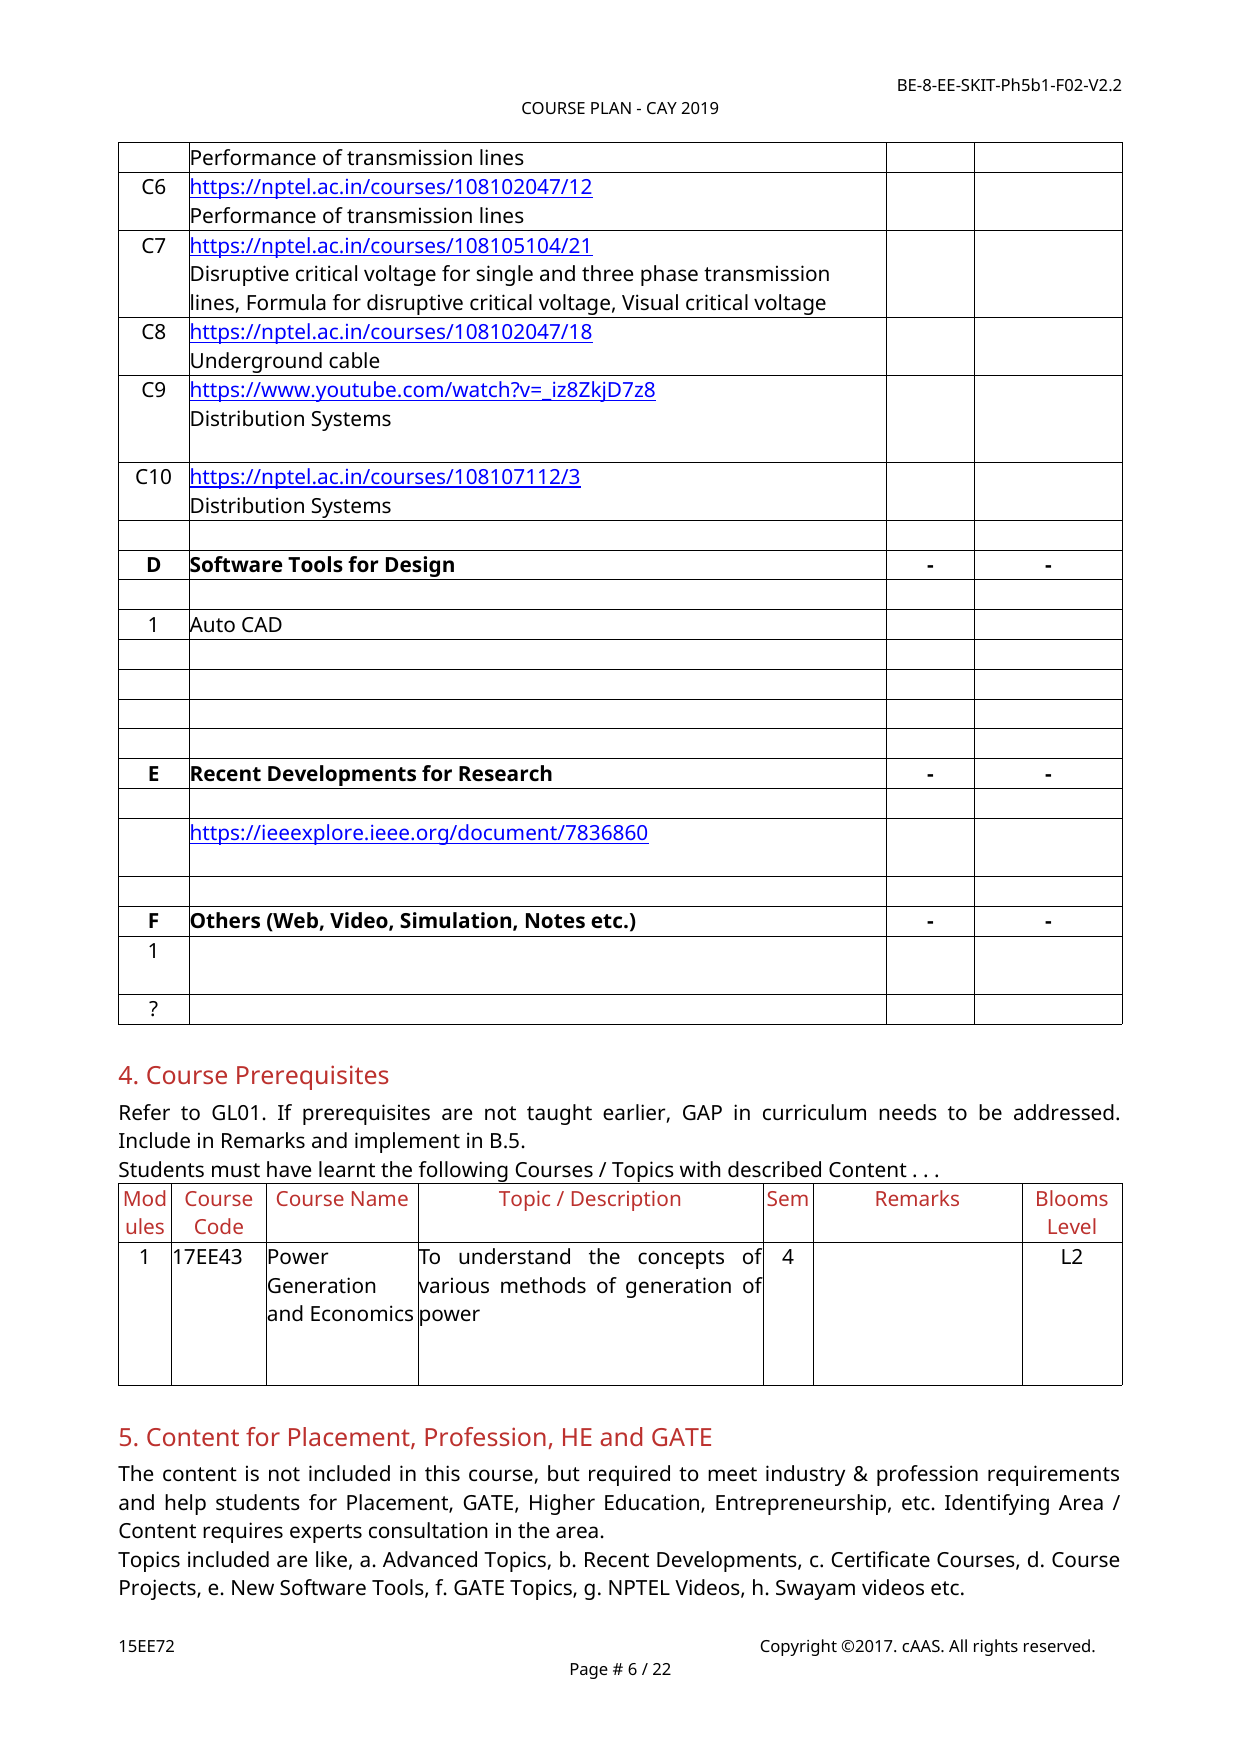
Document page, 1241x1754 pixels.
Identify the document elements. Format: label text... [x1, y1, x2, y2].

table_cell [975, 143, 1122, 172]
table_cell Performance of transmission lines [190, 143, 886, 172]
table_cell [119, 580, 189, 609]
table_cell C9 [119, 376, 189, 462]
table_cell [887, 231, 974, 317]
table_cell [975, 995, 1122, 1023]
table_cell D [119, 551, 189, 579]
table_header Sem [764, 1184, 813, 1242]
table_cell [975, 580, 1122, 609]
text The content is not included in this course, but required to meet industry & profession requirements and help students for Placement, GATE, Higher Education, Entrepreneurship, etc. Identifying Area / Content requires experts consultation in the area. [118, 1459, 1122, 1545]
text Students must have learnt the following Courses / Topics with described Content . . . [118, 1155, 1122, 1183]
table_cell 17EE43 [172, 1243, 266, 1385]
table_cell [119, 143, 189, 172]
table_cell - [975, 907, 1122, 936]
table_cell [975, 819, 1122, 876]
table_cell [887, 995, 974, 1023]
table_cell Software Tools for Design [190, 551, 886, 579]
table_cell - [887, 907, 974, 936]
table_header Blooms Level [1023, 1184, 1122, 1242]
table_cell [975, 640, 1122, 669]
table_cell [887, 173, 974, 230]
table_cell F [119, 907, 189, 936]
table_cell [887, 318, 974, 375]
table_cell - [887, 759, 974, 788]
table_cell [190, 700, 886, 728]
table_cell https://nptel.ac.in/courses/108107112/3 Distribution Systems [190, 463, 886, 520]
table_cell [190, 640, 886, 669]
table_cell [887, 729, 974, 758]
table_cell [190, 580, 886, 609]
table_cell [119, 700, 189, 728]
table_cell [887, 640, 974, 669]
table_cell [975, 231, 1122, 317]
table_header Remarks [814, 1184, 1022, 1242]
table_cell [119, 640, 189, 669]
table_cell C6 [119, 173, 189, 230]
text Refer to GL01. If prerequisites are not taught earlier, GAP in curriculum needs to be addressed. Include in Remarks and implement in B.5. [118, 1098, 1122, 1155]
table_cell [887, 580, 974, 609]
table_cell [975, 610, 1122, 639]
table_cell Auto CAD [190, 610, 886, 639]
table_cell https://nptel.ac.in/courses/108102047/18 Underground cable [190, 318, 886, 375]
table_cell [119, 877, 189, 906]
table_cell [190, 937, 886, 994]
table_cell To understand the concepts of various methods of generation of power [419, 1243, 763, 1385]
table_cell [119, 819, 189, 876]
table_cell Others (Web, Video, Simulation, Notes etc.) [190, 907, 886, 936]
table_cell Power Generation and Economics [267, 1243, 418, 1385]
table_cell [975, 463, 1122, 520]
table_cell [887, 789, 974, 818]
table_cell [887, 376, 974, 462]
table_cell [119, 789, 189, 818]
table_cell [975, 937, 1122, 994]
table_cell [814, 1243, 1022, 1385]
table_cell C10 [119, 463, 189, 520]
table_cell [190, 670, 886, 698]
table_cell [119, 670, 189, 698]
table_cell [190, 877, 886, 906]
subtitle 5. Content for Placement, Profession, HE and GATE [118, 1419, 1122, 1454]
table_cell [119, 521, 189, 549]
table_cell [975, 700, 1122, 728]
table_cell [975, 376, 1122, 462]
table_cell 4 [764, 1243, 813, 1385]
table_cell Recent Developments for Research [190, 759, 886, 788]
table_cell [975, 670, 1122, 698]
table_cell [975, 789, 1122, 818]
table_cell - [887, 551, 974, 579]
table_cell https://www.youtube.com/watch?v=_iz8ZkjD7z8 Distribution Systems [190, 376, 886, 462]
table_cell [119, 729, 189, 758]
table_cell 1 [119, 937, 189, 994]
table_cell L2 [1023, 1243, 1122, 1385]
table_cell C8 [119, 318, 189, 375]
table_cell https://nptel.ac.in/courses/108105104/21 Disruptive critical voltage for single and three phase transmission lines, Formula for disruptive critical voltage, Visual critical voltage [190, 231, 886, 317]
text Topics included are like, a. Advanced Topics, b. Recent Developments, c. Certificate Courses, d. Course Projects, e. New Software Tools, f. GATE Topics, g. NPTEL Videos, h. Swayam videos etc. [118, 1545, 1122, 1602]
table_cell [887, 877, 974, 906]
table_cell https://ieeexplore.ieee.org/document/7836860 [190, 819, 886, 876]
table_cell - [975, 759, 1122, 788]
table_cell [887, 670, 974, 698]
table_cell [887, 521, 974, 549]
table_cell E [119, 759, 189, 788]
table_cell [975, 877, 1122, 906]
table_header Modules [119, 1184, 171, 1242]
table_cell [190, 995, 886, 1023]
table_header Course Code [172, 1184, 266, 1242]
table_cell https://nptel.ac.in/courses/108102047/12 Performance of transmission lines [190, 173, 886, 230]
table_cell C7 [119, 231, 189, 317]
table_cell 1 [119, 1243, 171, 1385]
table_cell [887, 143, 974, 172]
table_cell [190, 729, 886, 758]
table_header Course Name [267, 1184, 418, 1242]
table_header Topic / Description [419, 1184, 763, 1242]
table_cell [190, 789, 886, 818]
table_cell [190, 521, 886, 549]
table_cell [975, 173, 1122, 230]
table_cell [887, 700, 974, 728]
table_cell [975, 729, 1122, 758]
table_cell [887, 819, 974, 876]
table_cell [975, 318, 1122, 375]
table_cell [887, 937, 974, 994]
table_cell [975, 521, 1122, 549]
table_cell [887, 463, 974, 520]
subtitle 4. Course Prerequisites [118, 1058, 1122, 1092]
table_cell ? [119, 995, 189, 1023]
table_cell - [975, 551, 1122, 579]
table_cell [887, 610, 974, 639]
table_cell 1 [119, 610, 189, 639]
